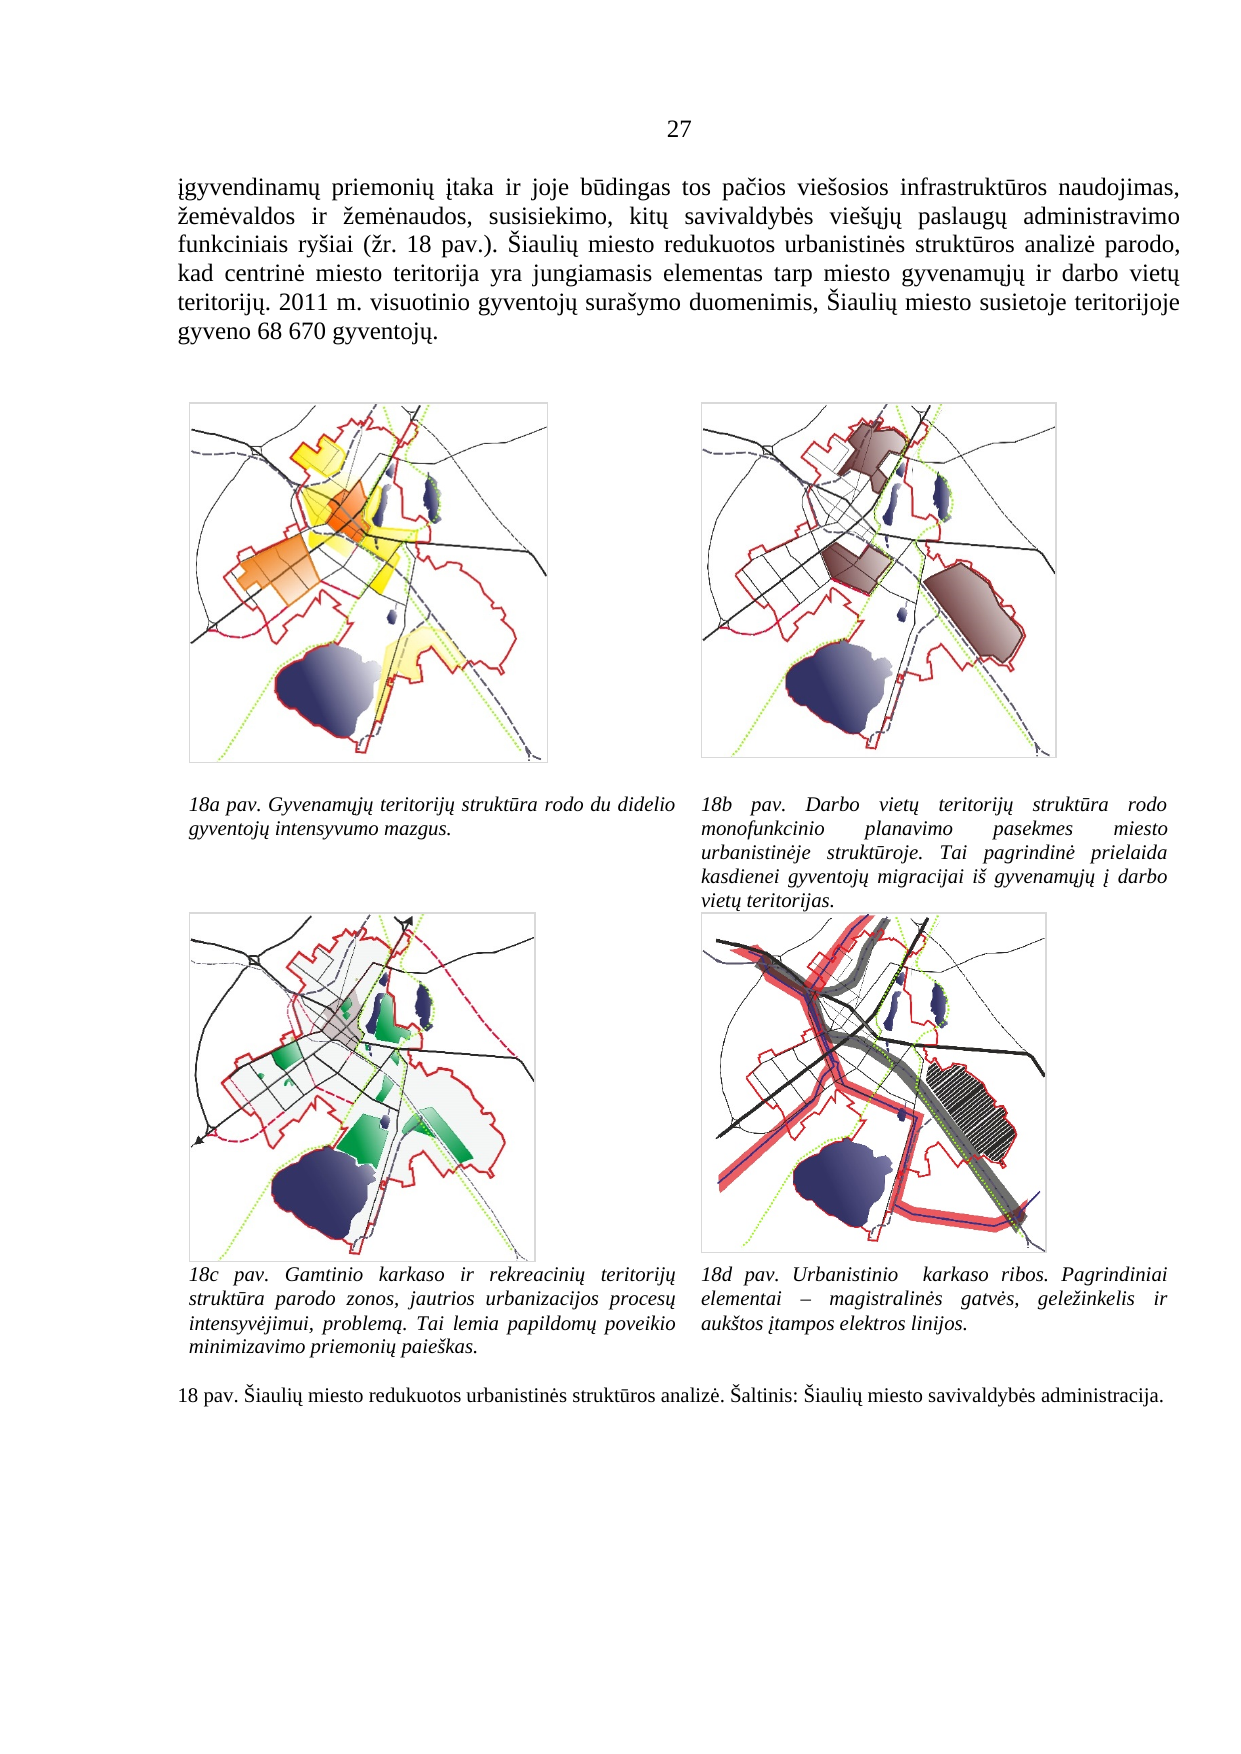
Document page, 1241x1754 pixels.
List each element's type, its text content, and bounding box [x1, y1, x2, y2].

text įgyvendinamų priemonių įtaka ir joje būdingas tos pačios viešosios infrastruktūros naudojimas, žemėvaldos ir žemėnaudos, susisiekimo, kitų savivaldybės viešųjų paslaugų administravimo funkciniais ryšiai (žr. 18 pav.). Šiaulių miesto redukuotos urbanistinės struktūros analizė parodo, kad centrinė miesto teritorija yra jungiamasis elementas tarp miesto gyvenamųjų ir darbo vietų teritorijų. 2011 m. visuotinio gyventojų surašymo duomenimis, Šiaulių miesto susietoje teritorijoje gyveno 68 670 gyventojų. [177, 172, 1181, 344]
table_cell [536, 912, 689, 1262]
table_header [690, 402, 1181, 792]
table_cell 18c pav. Gamtinio karkaso ir rekreacinių teritorijų struktūra parodo zonos, jautrios urbanizacijos procesų intensyvėjimui, problemą. Tai lemia papildomų poveikio minimizavimo priemonių paieškas. [177, 1262, 689, 1383]
table_cell [690, 912, 1181, 1262]
table_cell 18a pav. Gyvenamųjų teritorijų struktūra rodo du didelio gyventojų intensyvumo mazgus. [177, 792, 689, 912]
table_header [177, 402, 689, 792]
table_cell [177, 912, 189, 1262]
table_cell 18b pav. Darbo vietų teritorijų struktūra rodo monofunkcinio planavimo pasekmes miesto urbanistinėje struktūroje. Tai pagrindinė prielaida kasdienei gyventojų migracijai iš gyvenamųjų į darbo vietų teritorijas. [690, 792, 1181, 912]
text 18 pav. Šiaulių miesto redukuotos urbanistinės struktūros analizė. Šaltinis: Šiaulių miesto savivaldybės administracija. [177, 1383, 1181, 1407]
table_cell 18d pav. Urbanistinio karkaso ribos. Pagrindiniai elementai – magistralinės gatvės, geležinkelis ir aukštos įtampos elektros linijos. [690, 1262, 1181, 1383]
